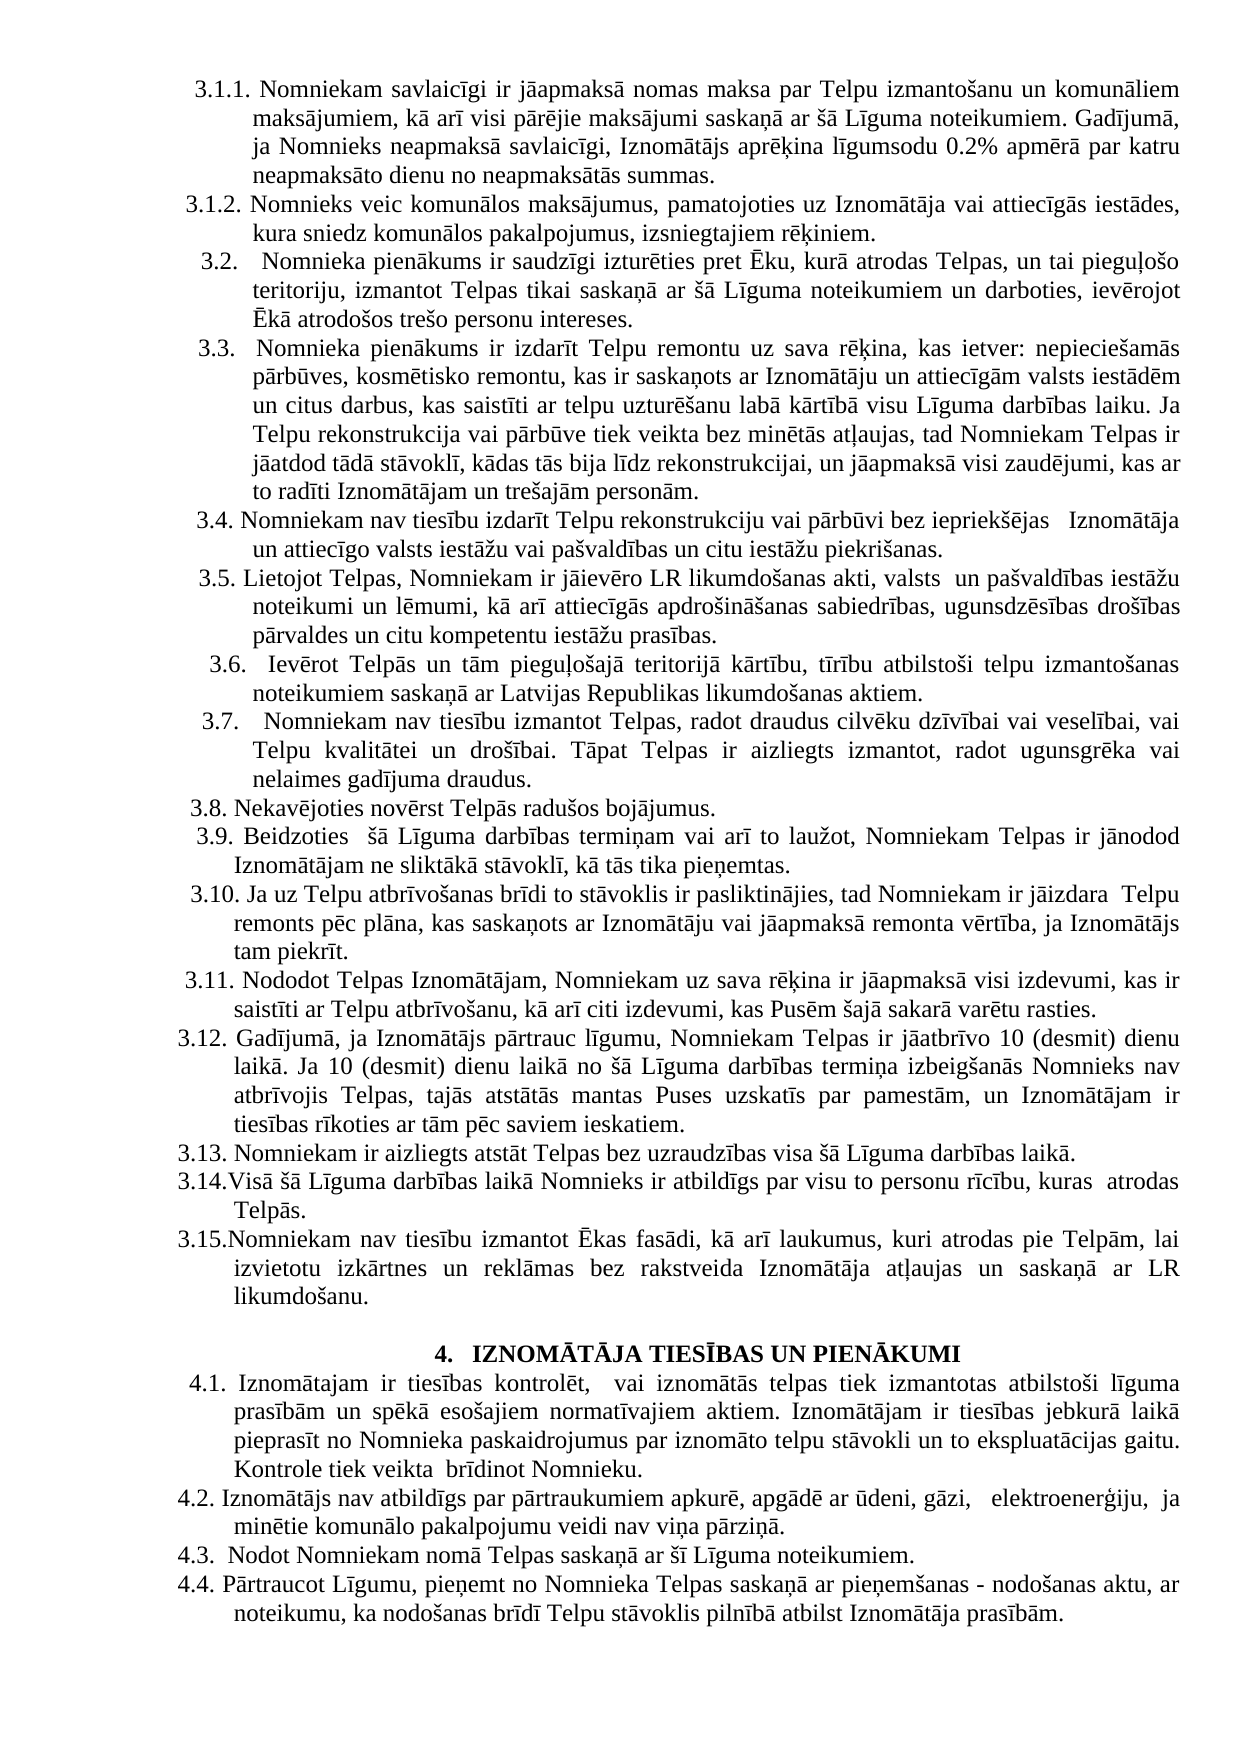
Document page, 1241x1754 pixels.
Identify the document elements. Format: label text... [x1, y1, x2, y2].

list IZNOMĀTĀJA TIESĪBAS UN PIENĀKUMI [215, 1339, 1181, 1368]
text 4.2. Iznomātājs nav atbildīgs par pārtraukumiem apkurē, apgādē ar ūdeni, gāzi, elektroenerģiju, ja minētie komunālo pakalpojumu veidi nav viņa pārziņā. [177, 1483, 1181, 1540]
text 3.2. Nomnieka pienākums ir saudzīgi izturēties pret Ēku, kurā atrodas Telpas, un tai pieguļošo teritoriju, izmantot Telpas tikai saskaņā ar šā Līguma noteikumiem un darboties, ievērojot Ēkā atrodošos trešo personu intereses. [177, 246, 1181, 333]
text 3.11. Nododot Telpas Iznomātājam, Nomniekam uz sava rēķina ir jāapmaksā visi izdevumi, kas ir saistīti ar Telpu atbrīvošanu, kā arī citi izdevumi, kas Pusēm šajā sakarā varētu rasties. [177, 965, 1181, 1023]
text 3.12. Gadījumā, ja Iznomātājs pārtrauc līgumu, Nomniekam Telpas ir jāatbrīvo 10 (desmit) dienu laikā. Ja 10 (desmit) dienu laikā no šā Līguma darbības termiņa izbeigšanās Nomnieks nav atbrīvojis Telpas, tajās atstātās mantas Puses uzskatīs par pamestām, un Iznomātājam ir tiesības rīkoties ar tām pēc saviem ieskatiem. [177, 1023, 1181, 1138]
text 4.1. Iznomātajam ir tiesības kontrolēt, vai iznomātās telpas tiek izmantotas atbilstoši līguma prasībām un spēkā esošajiem normatīvajiem aktiem. Iznomātājam ir tiesības jebkurā laikā pieprasīt no Nomnieka paskaidrojumus par iznomāto telpu stāvokli un to ekspluatācijas gaitu. Kontrole tiek veikta brīdinot Nomnieku. [177, 1368, 1181, 1483]
text 3.8. Nekavējoties novērst Telpās radušos bojājumus. [177, 793, 1181, 821]
text 3.14.Visā šā Līguma darbības laikā Nomnieks ir atbildīgs par visu to personu rīcību, kuras atrodas Telpās. [177, 1166, 1181, 1224]
text 3.1.1. Nomniekam savlaicīgi ir jāapmaksā nomas maksa par Telpu izmantošanu un komunāliem maksājumiem, kā arī visi pārējie maksājumi saskaņā ar šā Līguma noteikumiem. Gadījumā, ja Nomnieks neapmaksā savlaicīgi, Iznomātājs aprēķina līgumsodu 0.2% apmērā par katru neapmaksāto dienu no neapmaksātās summas. [177, 74, 1181, 189]
text 3.13. Nomniekam ir aizliegts atstāt Telpas bez uzraudzības visa šā Līguma darbības laikā. [177, 1138, 1181, 1166]
text 4.4. Pārtraucot Līgumu, pieņemt no Nomnieka Telpas saskaņā ar pieņemšanas - nodošanas aktu, ar noteikumu, ka nodošanas brīdī Telpu stāvoklis pilnībā atbilst Iznomātāja prasībām. [177, 1569, 1181, 1626]
text 3.3. Nomnieka pienākums ir izdarīt Telpu remontu uz sava rēķina, kas ietver: nepieciešamās pārbūves, kosmētisko remontu, kas ir saskaņots ar Iznomātāju un attiecīgām valsts iestādēm un citus darbus, kas saistīti ar telpu uzturēšanu labā kārtībā visu Līguma darbības laiku. Ja Telpu rekonstrukcija vai pārbūve tiek veikta bez minētās atļaujas, tad Nomniekam Telpas ir jāatdod tādā stāvoklī, kādas tās bija līdz rekonstrukcijai, un jāapmaksā visi zaudējumi, kas ar to radīti Iznomātājam un trešajām personām. [177, 333, 1181, 505]
text 3.10. Ja uz Telpu atbrīvošanas brīdi to stāvoklis ir pasliktinājies, tad Nomniekam ir jāizdara Telpu remonts pēc plāna, kas saskaņots ar Iznomātāju vai jāapmaksā remonta vērtība, ja Iznomātājs tam piekrīt. [177, 879, 1181, 965]
text 3.7. Nomniekam nav tiesību izmantot Telpas, radot draudus cilvēku dzīvībai vai veselībai, vai Telpu kvalitātei un drošībai. Tāpat Telpas ir aizliegts izmantot, radot ugunsgrēka vai nelaimes gadījuma draudus. [177, 706, 1181, 793]
text 3.9. Beidzoties šā Līguma darbības termiņam vai arī to laužot, Nomniekam Telpas ir jānodod Iznomātājam ne sliktākā stāvoklī, kā tās tika pieņemtas. [177, 821, 1181, 879]
text 3.1.2. Nomnieks veic komunālos maksājumus, pamatojoties uz Iznomātāja vai attiecīgās iestādes, kura sniedz komunālos pakalpojumus, izsniegtajiem rēķiniem. [177, 189, 1181, 246]
text 3.15.Nomniekam nav tiesību izmantot Ēkas fasādi, kā arī laukumus, kuri atrodas pie Telpām, lai izvietotu izkārtnes un reklāmas bez rakstveida Iznomātāja atļaujas un saskaņā ar LR likumdošanu. [177, 1224, 1181, 1310]
text 3.4. Nomniekam nav tiesību izdarīt Telpu rekonstrukciju vai pārbūvi bez iepriekšējas Iznomātāja un attiecīgo valsts iestāžu vai pašvaldības un citu iestāžu piekrišanas. [177, 505, 1181, 563]
text 3.6. Ievērot Telpās un tām pieguļošajā teritorijā kārtību, tīrību atbilstoši telpu izmantošanas noteikumiem saskaņā ar Latvijas Republikas likumdošanas aktiem. [177, 649, 1181, 706]
text 3.5. Lietojot Telpas, Nomniekam ir jāievēro LR likumdošanas akti, valsts un pašvaldības iestāžu noteikumi un lēmumi, kā arī attiecīgās apdrošināšanas sabiedrības, ugunsdzēsības drošības pārvaldes un citu kompetentu iestāžu prasības. [177, 563, 1181, 649]
text 4.3. Nodot Nomniekam nomā Telpas saskaņā ar šī Līguma noteikumiem. [177, 1540, 1181, 1569]
